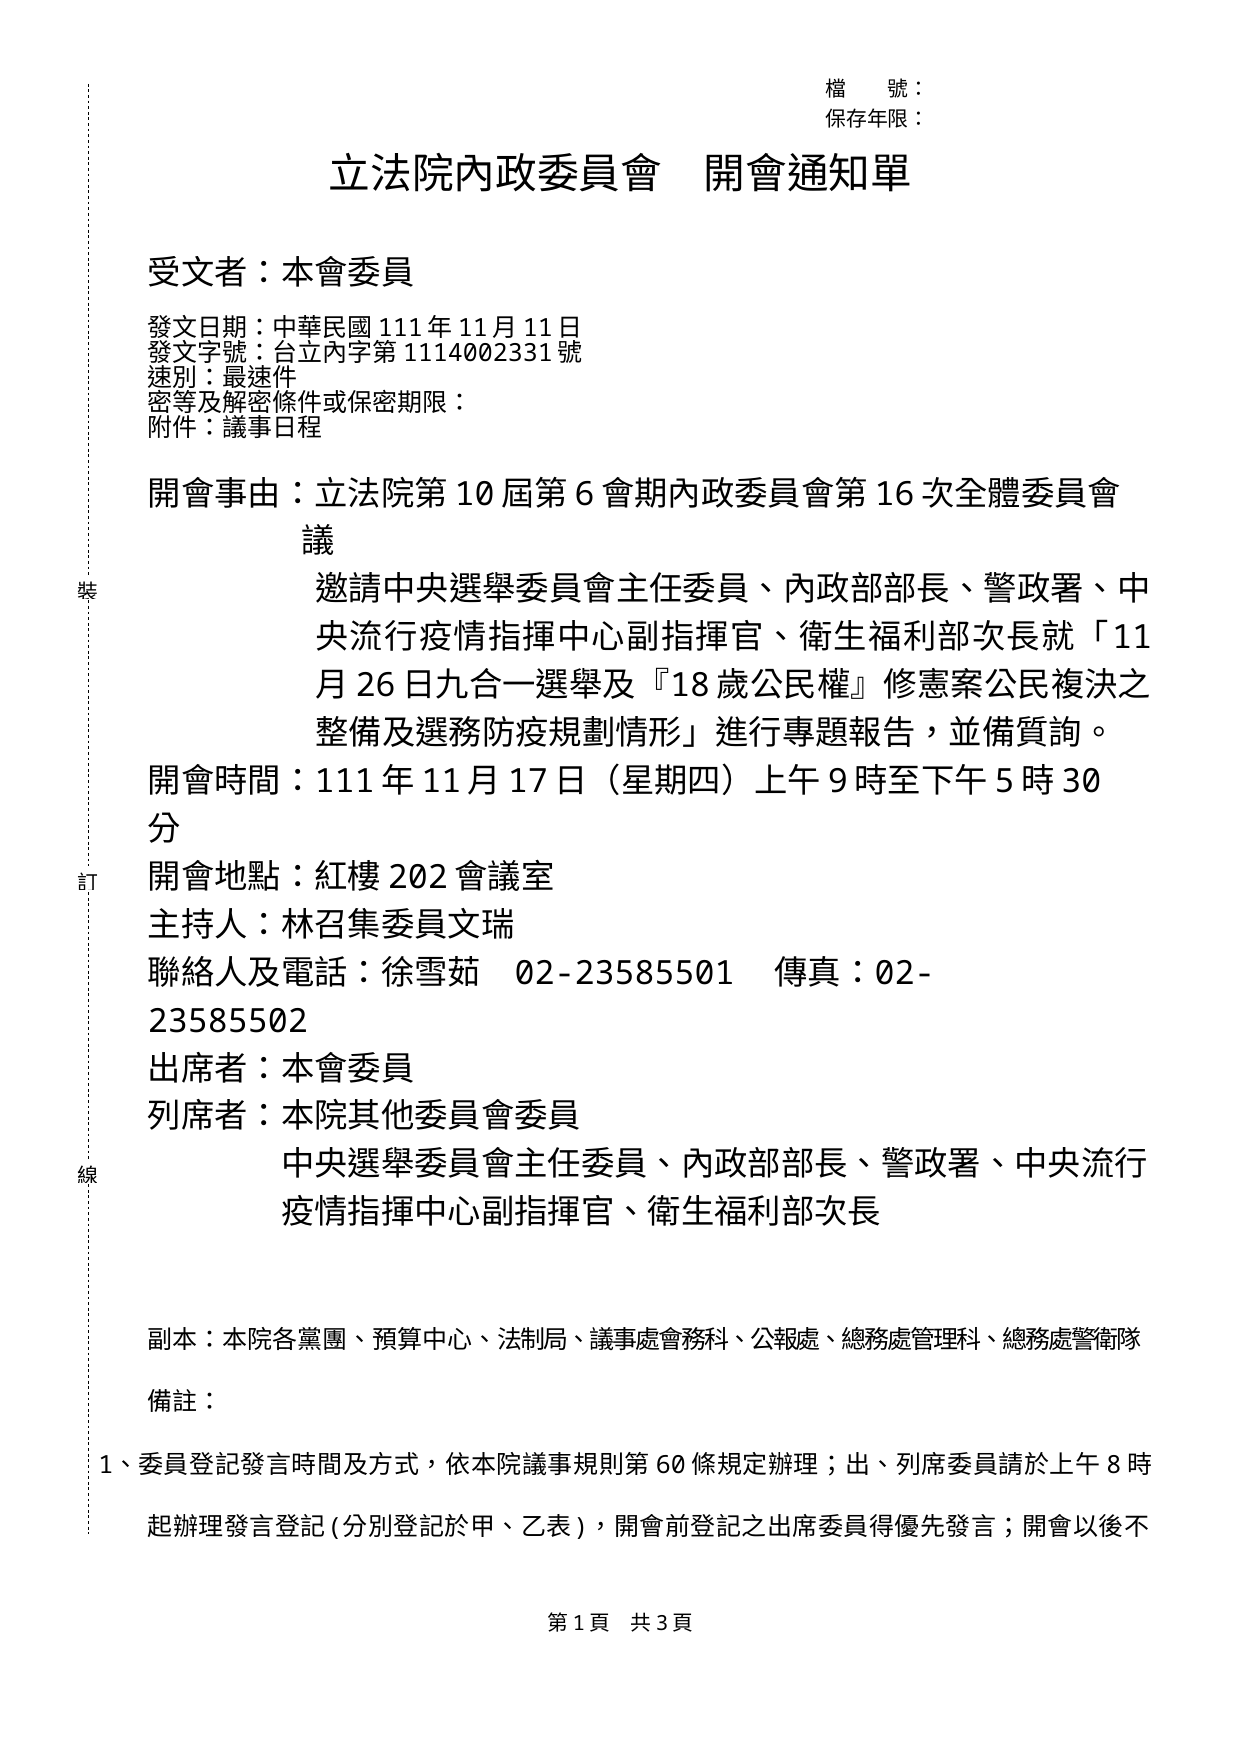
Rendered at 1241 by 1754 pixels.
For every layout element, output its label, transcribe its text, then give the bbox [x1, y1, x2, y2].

text 附件：議事日程 [148, 417, 1092, 442]
list 委員登記發言時間及方式，依本院議事規則第60條規定辦理；出、列席委員請於上午8時起辦理發言登記(分別登記於甲、乙表)，開會前登記之出席委員得優先發言；開會以後不 [98, 1421, 1152, 1546]
text 聯絡人及電話：徐雪茹 02-23585501 傳真：02-23585502 [148, 946, 1092, 1042]
text 開會時間：111年11月17日（星期四）上午9時至下午5時30分 [148, 754, 1137, 850]
text 速別：最速件 [148, 367, 1092, 392]
text 開會地點：紅樓202會議室 [148, 850, 1092, 898]
text 檔 號： [825, 72, 1070, 102]
text 密等及解密條件或保密期限： [148, 392, 1092, 417]
text 發文日期：中華民國111年11月11日 [148, 317, 1092, 342]
text 保存年限： [825, 102, 1070, 132]
title [810, 64, 1085, 151]
text 開會事由：立法院第10屆第6會期內政委員會第16次全體委員會議 [148, 467, 1152, 562]
text 備註： [148, 1358, 1092, 1421]
text 副本：本院各黨團、預算中心、法制局、議事處會務科、公報處、總務處管理科、總務處警衛隊 [148, 1296, 1152, 1358]
text 發文字號：台立內字第1114002331號 [148, 342, 1092, 367]
text 受文者：本會委員 [148, 254, 1092, 292]
text 邀請中央選舉委員會主任委員、內政部部長、警政署、中央流行疫情指揮中心副指揮官、衛生福利部次長就「11月26日九合一選舉及『18歲公民權』修憲案公民複決之整備及選務防疫規劃情形」進行專題報告，並備質詢。 [315, 562, 1152, 754]
text 出席者：本會委員 [148, 1042, 1092, 1089]
title 立法院內政委員會 開會通知單 [133, 158, 1092, 256]
text 列席者：本院其他委員會委員 中央選舉委員會主任委員、內政部部長、警政署、中央流行疫情指揮中心副指揮官、衛生福利部次長 [148, 1089, 1152, 1233]
text 主持人：林召集委員文瑞 [148, 898, 1092, 946]
